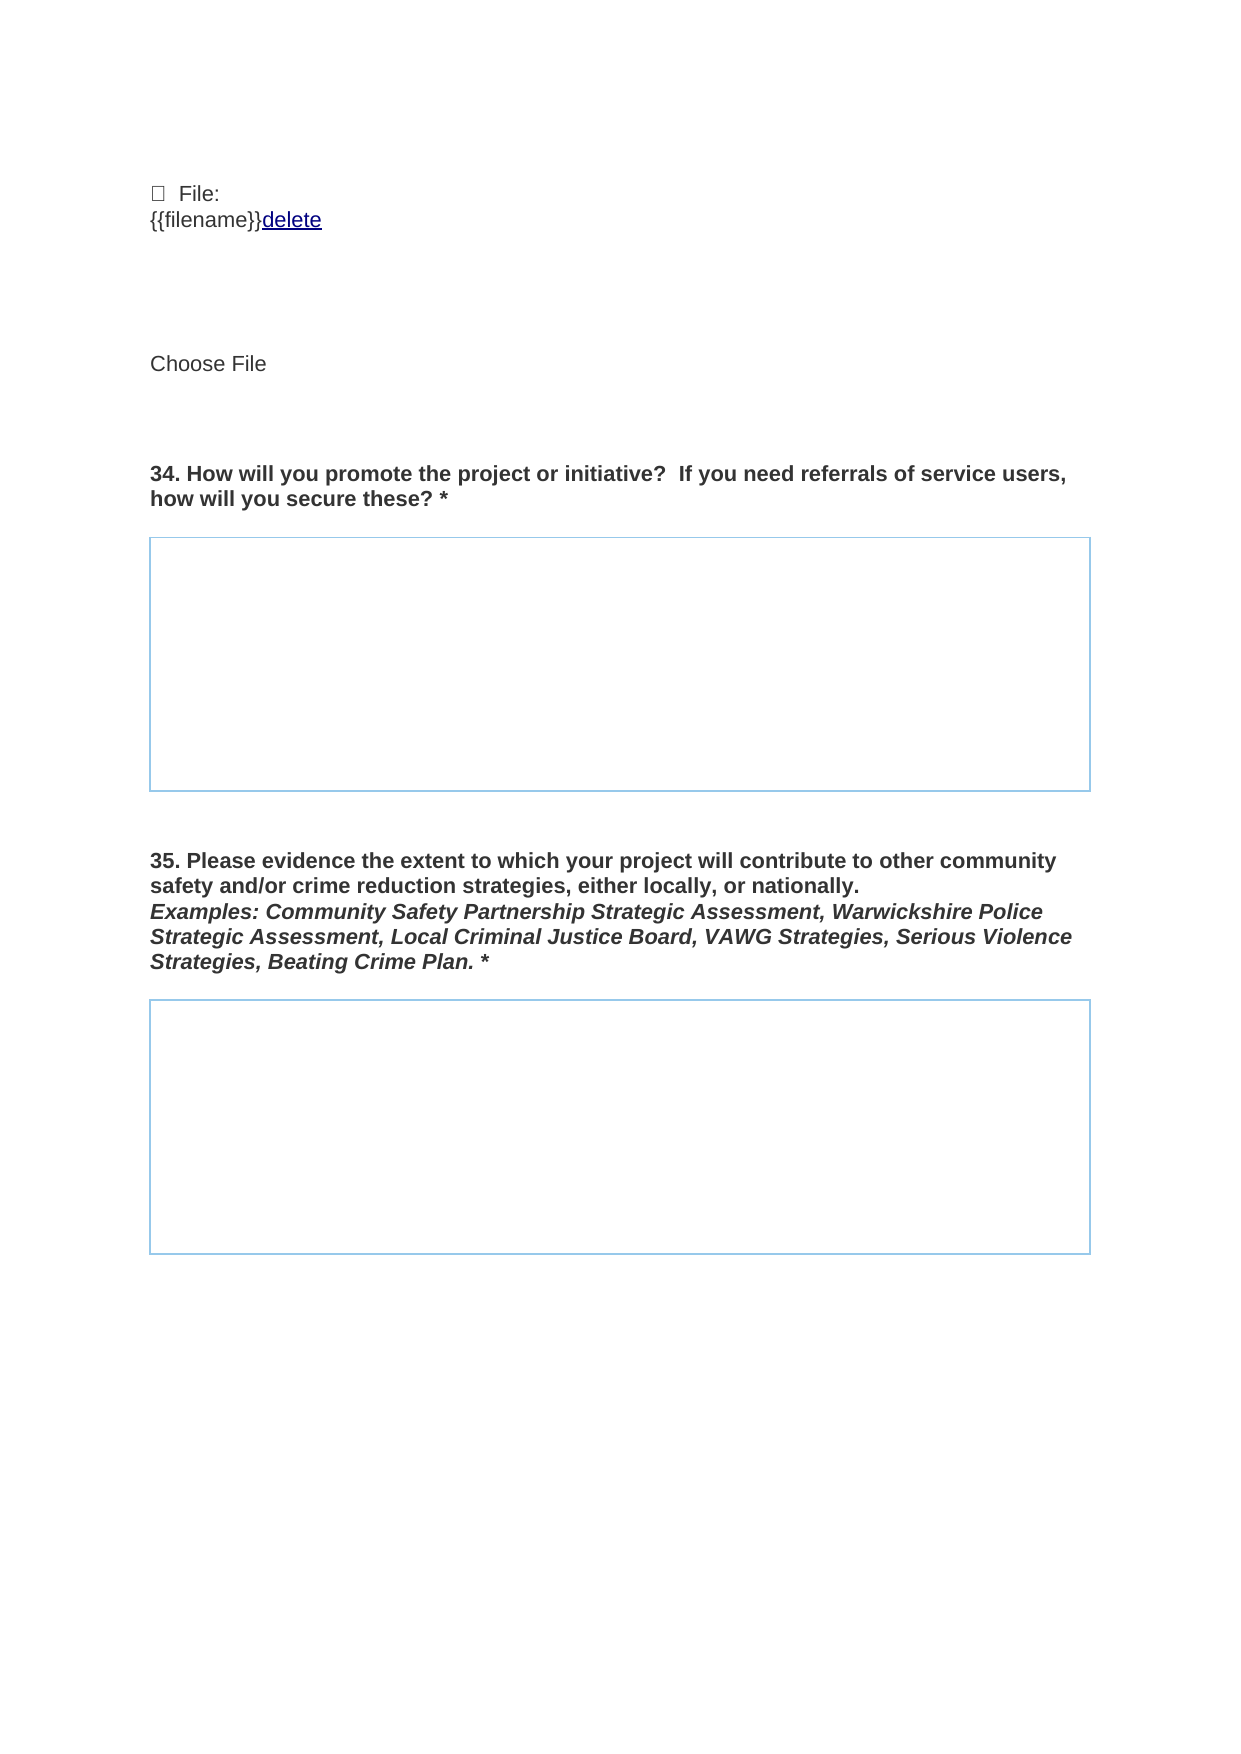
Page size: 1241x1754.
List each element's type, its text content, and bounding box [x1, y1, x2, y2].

table_header [151, 538, 1089, 790]
table_header  File: {{filename}}delete [150, 150, 391, 351]
subtitle 35. Please evidence the extent to which your project will contribute to other community safety and/or crime reduction strategies, either locally, or nationally. Examples: Community Safety Partnership Strategic Assessment, Warwickshire Police Strategic Assessment, Local Criminal Justice Board, VAWG Strategies, Serious Violence Strategies, Beating Crime Plan. * [150, 848, 1090, 974]
text Choose File [150, 351, 1090, 376]
subtitle 34. How will you promote the project or initiative? If you need referrals of service users, how will you secure these? * [150, 461, 1090, 511]
table_header [151, 1001, 1089, 1253]
